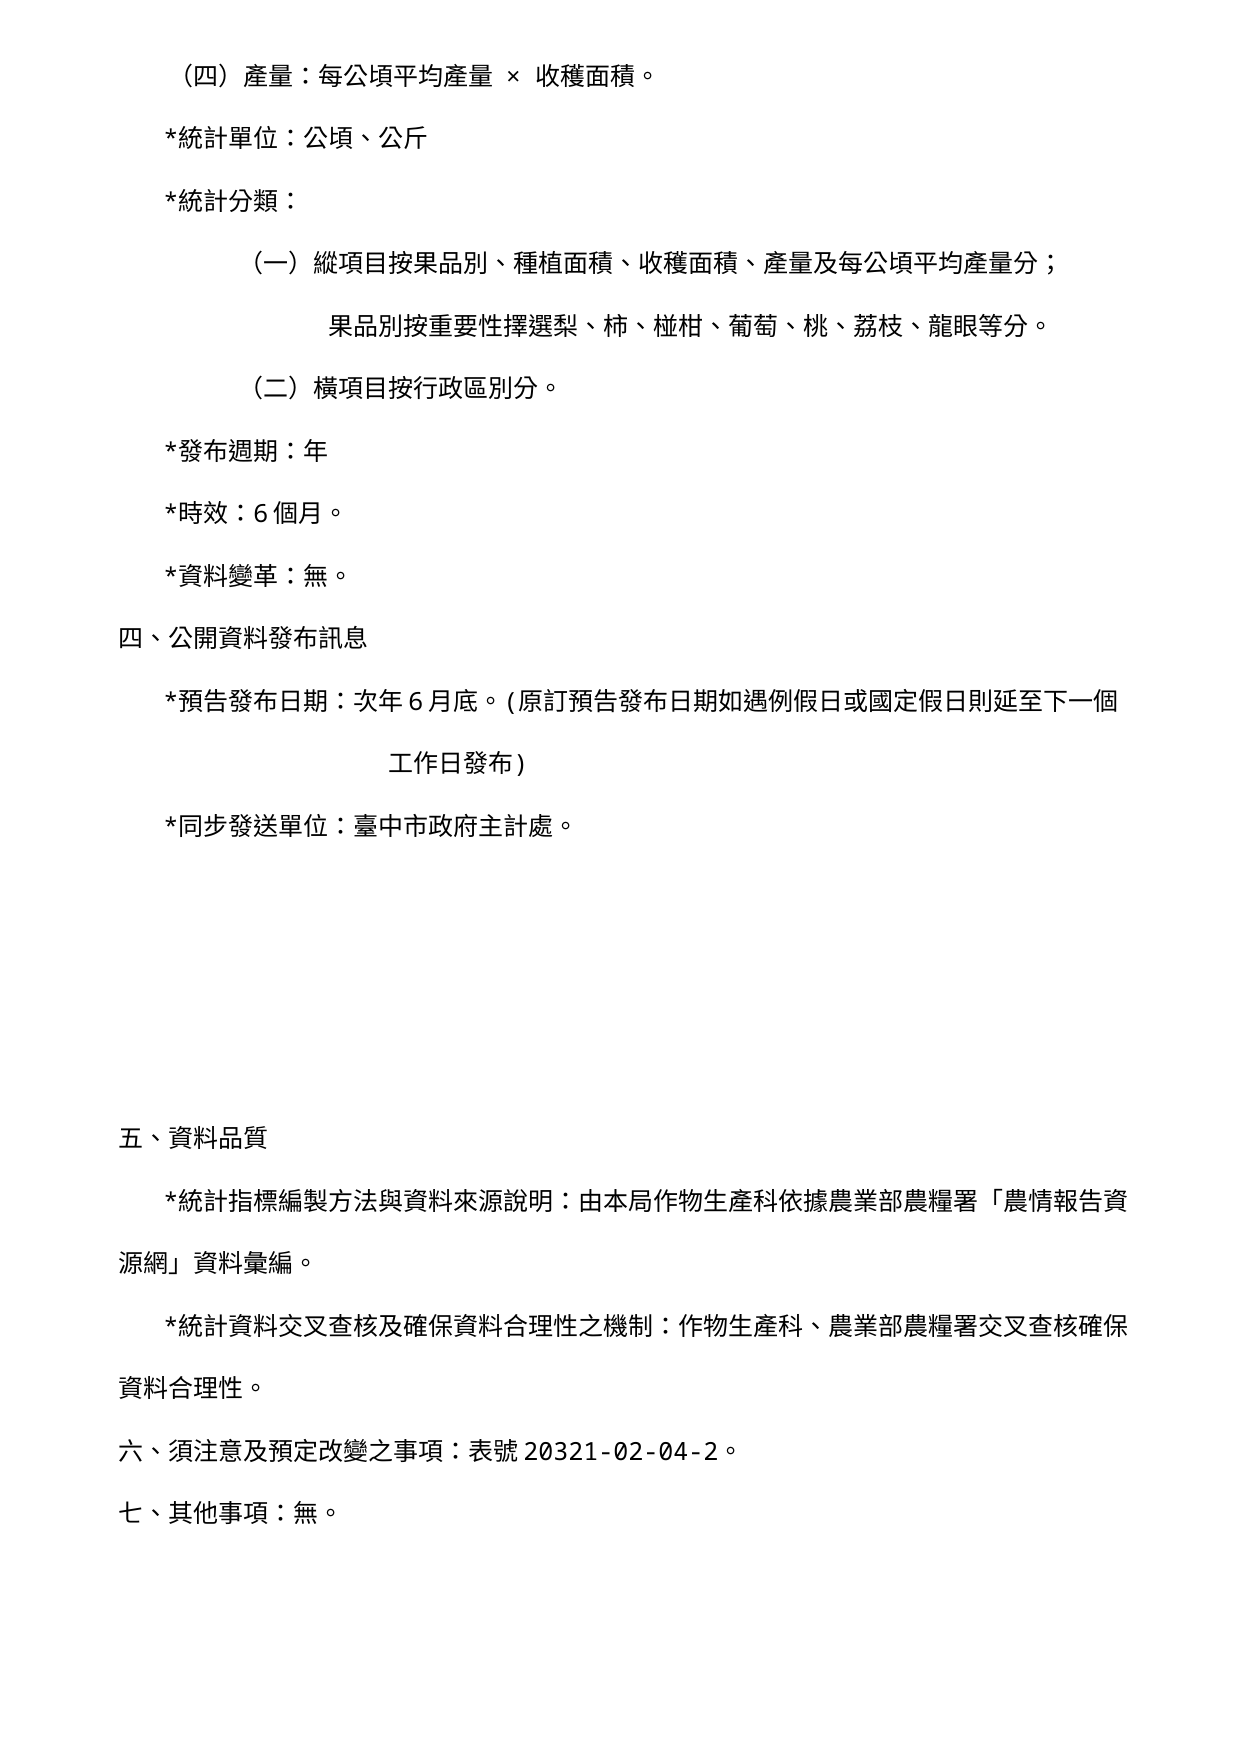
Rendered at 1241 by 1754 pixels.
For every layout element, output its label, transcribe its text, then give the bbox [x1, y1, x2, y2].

text *預告發布日期：次年6月底。(原訂預告發布日期如遇例假日或國定假日則延至下一個 [118, 658, 1134, 720]
text *統計指標編製方法與資料來源說明：由本局作物生產科依據農業部農糧署「農情報告資源網」資料彙編。 *統計資料交叉查核及確保資料合理性之機制：作物生產科、農業部農糧署交叉查核確保資料合理性。 [118, 1158, 1134, 1408]
text *時效：6個月。 [118, 470, 1134, 533]
text *同步發送單位：臺中市政府主計處。 [118, 783, 1134, 845]
text （四）產量：每公頃平均產量 × 收穫面積。 *統計單位：公頃、公斤 [118, 33, 1134, 158]
text （二）橫項目按行政區別分。 [118, 345, 1134, 408]
text 七、其他事項：無。 [118, 1470, 1134, 1533]
text 四、公開資料發布訊息 [118, 595, 1134, 658]
text *發布週期：年 [118, 408, 1134, 470]
text 工作日發布) [118, 720, 1134, 783]
text *統計分類： [118, 158, 1134, 220]
text *資料變革：無。 [118, 533, 1134, 595]
text 五、資料品質 [118, 1095, 1134, 1158]
text （一）縱項目按果品別、種植面積、收穫面積、產量及每公頃平均產量分； 果品別按重要性擇選梨、柿、椪柑、葡萄、桃、荔枝、龍眼等分。 [118, 220, 1134, 345]
text 六、須注意及預定改變之事項：表號20321-02-04-2。 [118, 1408, 1134, 1470]
